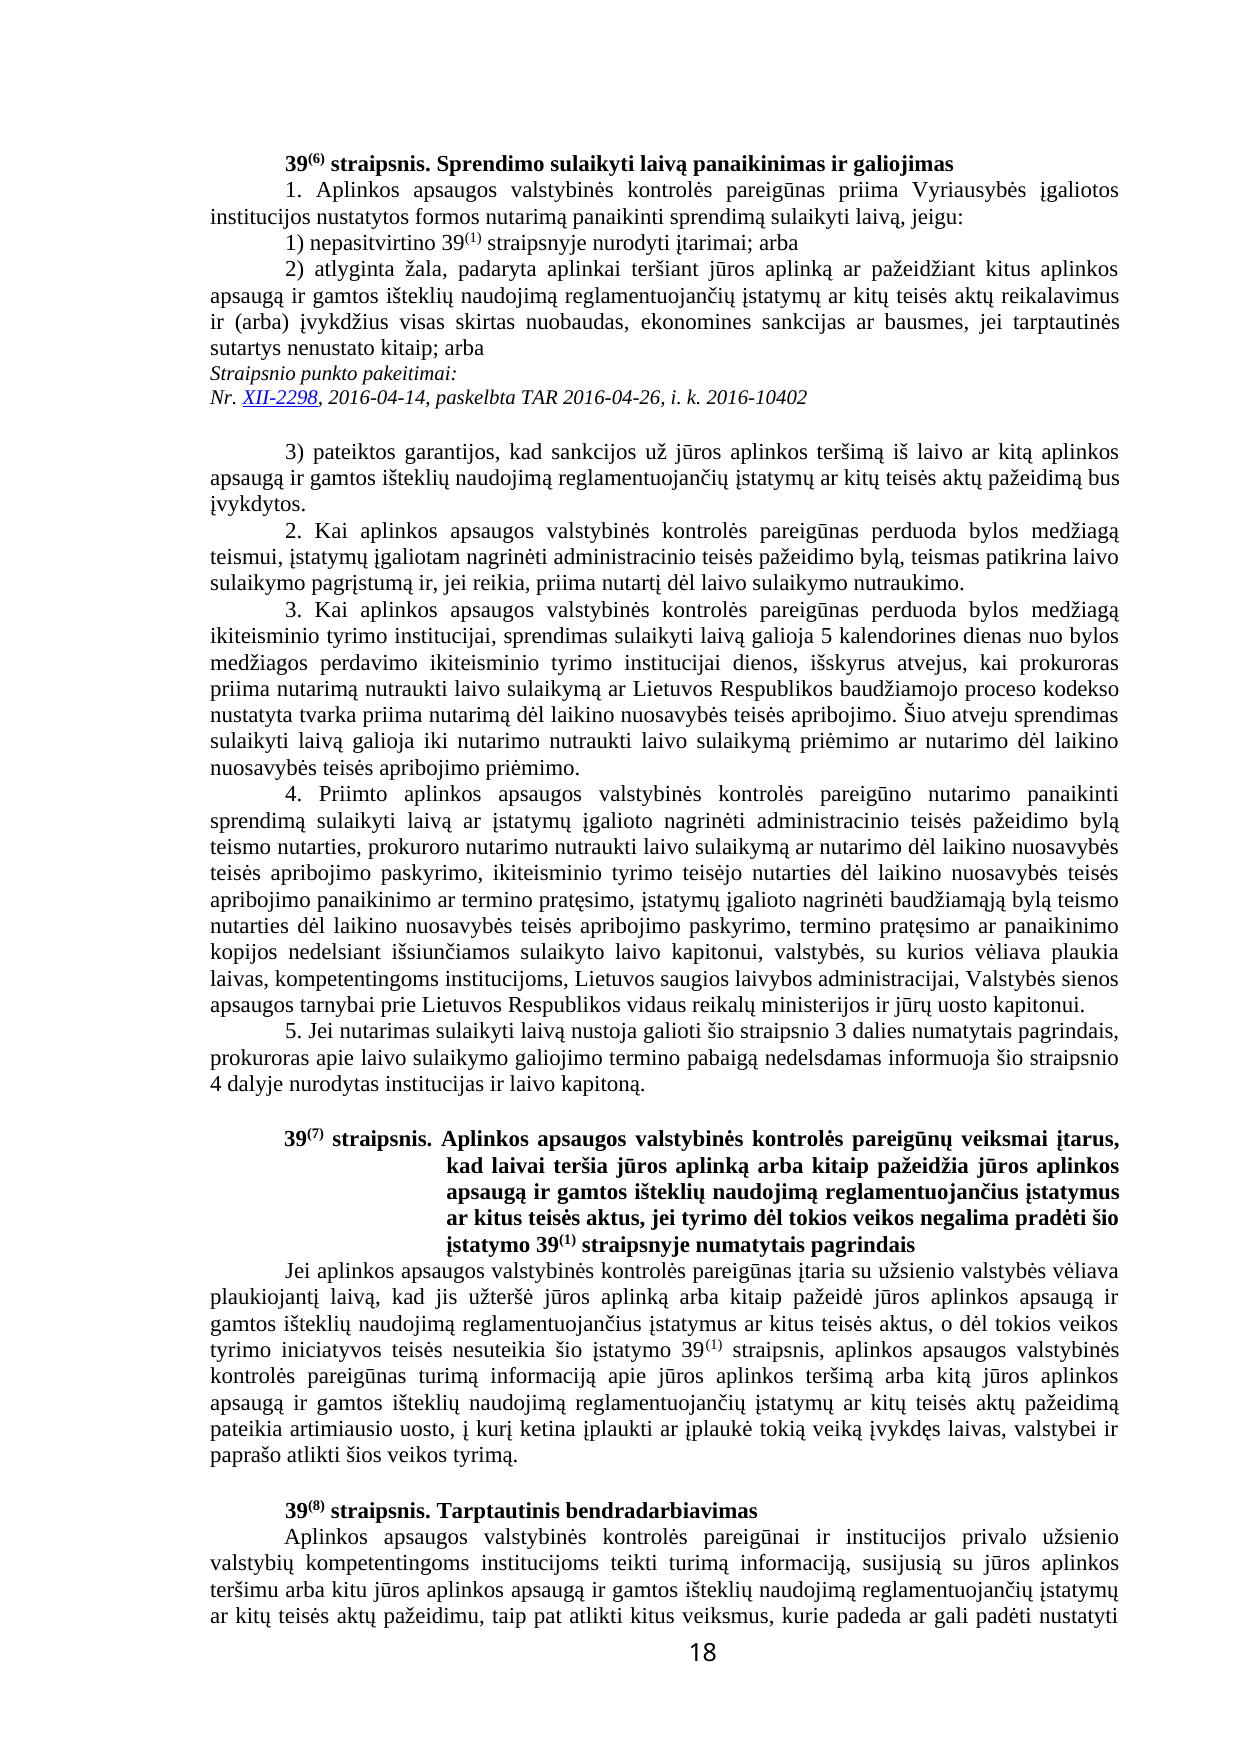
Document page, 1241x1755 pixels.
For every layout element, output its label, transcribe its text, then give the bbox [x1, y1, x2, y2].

text 5. Jei nutarimas sulaikyti laivą nustoja galioti šio straipsnio 3 dalies numatytais pagrindais, prokuroras apie laivo sulaikymo galiojimo termino pabaigą nedelsdamas informuoja šio straipsnio 4 dalyje nurodytas institucijas ir laivo kapitoną. [210, 1017, 1120, 1097]
text 39(6) straipsnis. Sprendimo sulaikyti laivą panaikinimas ir galiojimas [210, 150, 1120, 176]
text Jei aplinkos apsaugos valstybinės kontrolės pareigūnas įtaria su užsienio valstybės vėliava plaukiojantį laivą, kad jis užteršė jūros aplinką arba kitaip pažeidė jūros aplinkos apsaugą ir gamtos išteklių naudojimą reglamentuojančius įstatymus ar kitus teisės aktus, o dėl tokios veikos tyrimo iniciatyvos teisės nesuteikia šio įstatymo 39(1) straipsnis, aplinkos apsaugos valstybinės kontrolės pareigūnas turimą informaciją apie jūros aplinkos teršimą arba kitą jūros aplinkos apsaugą ir gamtos išteklių naudojimą reglamentuojančių įstatymų ar kitų teisės aktų pažeidimą pateikia artimiausio uosto, į kurį ketina įplaukti ar įplaukė tokią veiką įvykdęs laivas, valstybei ir paprašo atlikti šios veikos tyrimą. [210, 1257, 1120, 1468]
text Nr. XII-2298, 2016-04-14, paskelbta TAR 2016-04-26, i. k. 2016-10402 [210, 385, 1120, 409]
text 39(8) straipsnis. Tarptautinis bendradarbiavimas [210, 1497, 1120, 1523]
text 4. Priimto aplinkos apsaugos valstybinės kontrolės pareigūno nutarimo panaikinti sprendimą sulaikyti laivą ar įstatymų įgalioto nagrinėti administracinio teisės pažeidimo bylą teismo nutarties, prokuroro nutarimo nutraukti laivo sulaikymą ar nutarimo dėl laikino nuosavybės teisės apribojimo paskyrimo, ikiteisminio tyrimo teisėjo nutarties dėl laikino nuosavybės teisės apribojimo panaikinimo ar termino pratęsimo, įstatymų įgalioto nagrinėti baudžiamąją bylą teismo nutarties dėl laikino nuosavybės teisės apribojimo paskyrimo, termino pratęsimo ar panaikinimo kopijos nedelsiant išsiunčiamos sulaikyto laivo kapitonui, valstybės, su kurios vėliava plaukia laivas, kompetentingoms institucijoms, Lietuvos saugios laivybos administracijai, Valstybės sienos apsaugos tarnybai prie Lietuvos Respublikos vidaus reikalų ministerijos ir jūrų uosto kapitonui. [210, 780, 1120, 1017]
text 2. Kai aplinkos apsaugos valstybinės kontrolės pareigūnas perduoda bylos medžiagą teismui, įstatymų įgaliotam nagrinėti administracinio teisės pažeidimo bylą, teismas patikrina laivo sulaikymo pagrįstumą ir, jei reikia, priima nutartį dėl laivo sulaikymo nutraukimo. [210, 517, 1120, 596]
text 2) atlyginta žala, padaryta aplinkai teršiant jūros aplinką ar pažeidžiant kitus aplinkos apsaugą ir gamtos išteklių naudojimą reglamentuojančių įstatymų ar kitų teisės aktų reikalavimus ir (arba) įvykdžius visas skirtas nuobaudas, ekonomines sankcijas ar bausmes, jei tarptautinės sutartys nenustato kitaip; arba [210, 255, 1120, 361]
text 1. Aplinkos apsaugos valstybinės kontrolės pareigūnas priima Vyriausybės įgaliotos institucijos nustatytos formos nutarimą panaikinti sprendimą sulaikyti laivą, jeigu: [210, 176, 1120, 229]
text 39(7) straipsnis. Aplinkos apsaugos valstybinės kontrolės pareigūnų veiksmai įtarus, kad laivai teršia jūros aplinką arba kitaip pažeidžia jūros aplinkos apsaugą ir gamtos išteklių naudojimą reglamentuojančius įstatymus ar kitus teisės aktus, jei tyrimo dėl tokios veikos negalima pradėti šio įstatymo 39(1) straipsnyje numatytais pagrindais [284, 1125, 1120, 1257]
text 3) pateiktos garantijos, kad sankcijos už jūros aplinkos teršimą iš laivo ar kitą aplinkos apsaugą ir gamtos išteklių naudojimą reglamentuojančių įstatymų ar kitų teisės aktų pažeidimą bus įvykdytos. [210, 438, 1120, 517]
text Aplinkos apsaugos valstybinės kontrolės pareigūnai ir institucijos privalo užsienio valstybių kompetentingoms institucijoms teikti turimą informaciją, susijusią su jūros aplinkos teršimu arba kitu jūros aplinkos apsaugą ir gamtos išteklių naudojimą reglamentuojančių įstatymų ar kitų teisės aktų pažeidimu, taip pat atlikti kitus veiksmus, kurie padeda ar gali padėti nustatyti [210, 1523, 1120, 1628]
text 3. Kai aplinkos apsaugos valstybinės kontrolės pareigūnas perduoda bylos medžiagą ikiteisminio tyrimo institucijai, sprendimas sulaikyti laivą galioja 5 kalendorines dienas nuo bylos medžiagos perdavimo ikiteisminio tyrimo institucijai dienos, išskyrus atvejus, kai prokuroras priima nutarimą nutraukti laivo sulaikymą ar Lietuvos Respublikos baudžiamojo proceso kodekso nustatyta tvarka priima nutarimą dėl laikino nuosavybės teisės apribojimo. Šiuo atveju sprendimas sulaikyti laivą galioja iki nutarimo nutraukti laivo sulaikymą priėmimo ar nutarimo dėl laikino nuosavybės teisės apribojimo priėmimo. [210, 596, 1120, 780]
text Straipsnio punkto pakeitimai: [210, 361, 1120, 385]
text 1) nepasitvirtino 39(1) straipsnyje nurodyti įtarimai; arba [210, 229, 1120, 255]
